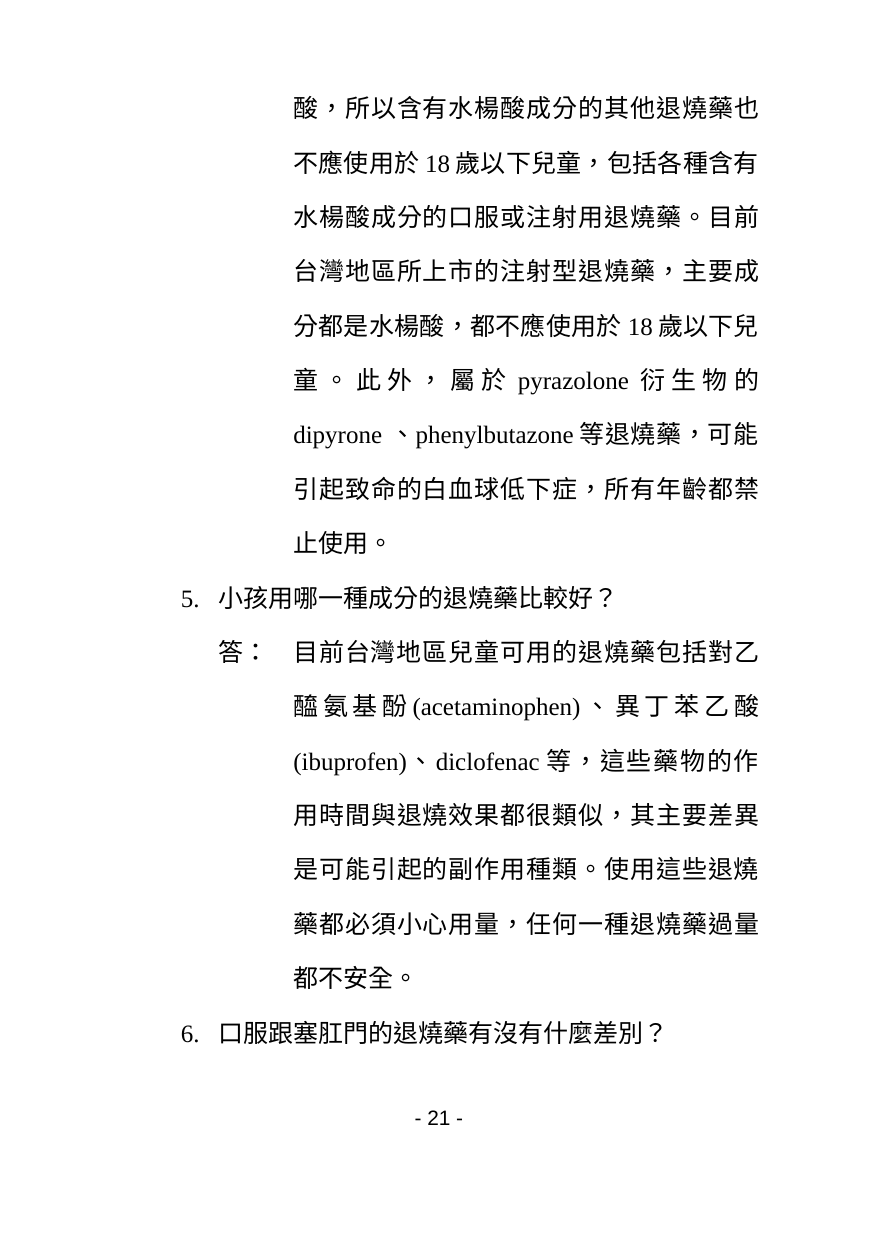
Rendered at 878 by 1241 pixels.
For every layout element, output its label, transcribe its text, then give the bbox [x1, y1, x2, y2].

text 5. 小孩用哪一種成分的退燒藥比較好？ [181, 578, 759, 614]
text 6. 口服跟塞肛門的退燒藥有沒有什麼差別？ [181, 1013, 759, 1049]
text 酸，所以含有水楊酸成分的其他退燒藥也不應使用於18歲以下兒童，包括各種含有水楊酸成分的口服或注射用退燒藥。目前台灣地區所上市的注射型退燒藥，主要成分都是水楊酸，都不應使用於18歲以下兒童。此外，屬於pyrazolone衍生物的dipyrone 、phenylbutazone等退燒藥，可能引起致命的白血球低下症，所有年齡都禁止使用。 [218, 89, 759, 560]
text 答： 目前台灣地區兒童可用的退燒藥包括對乙醯氨基酚(acetaminophen)、異丁苯乙酸(ibuprofen)、diclofenac等，這些藥物的作用時間與退燒效果都很類似，其主要差異是可能引起的副作用種類。使用這些退燒藥都必須小心用量，任何一種退燒藥過量都不安全。 [218, 632, 759, 995]
